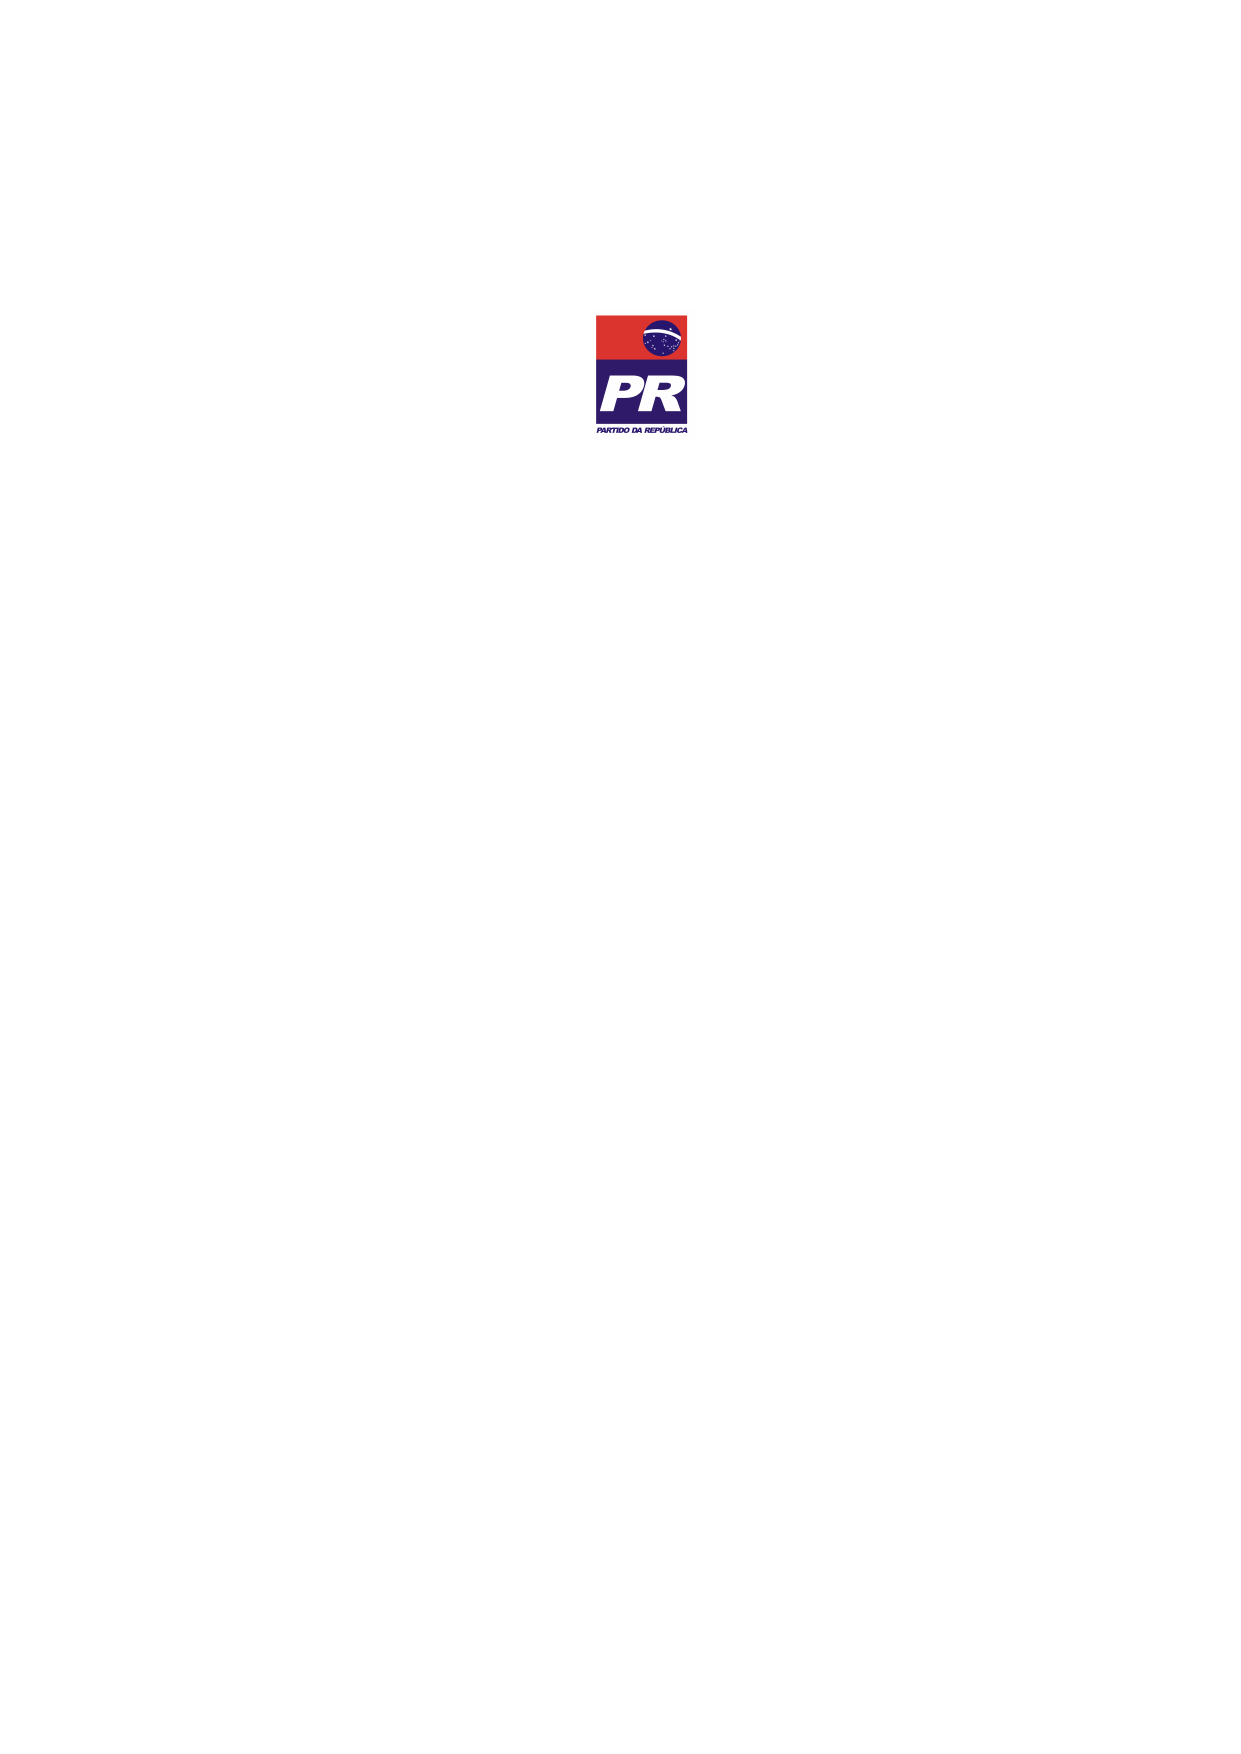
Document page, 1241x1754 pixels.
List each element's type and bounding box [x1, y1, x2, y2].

picture [589, 308, 695, 439]
